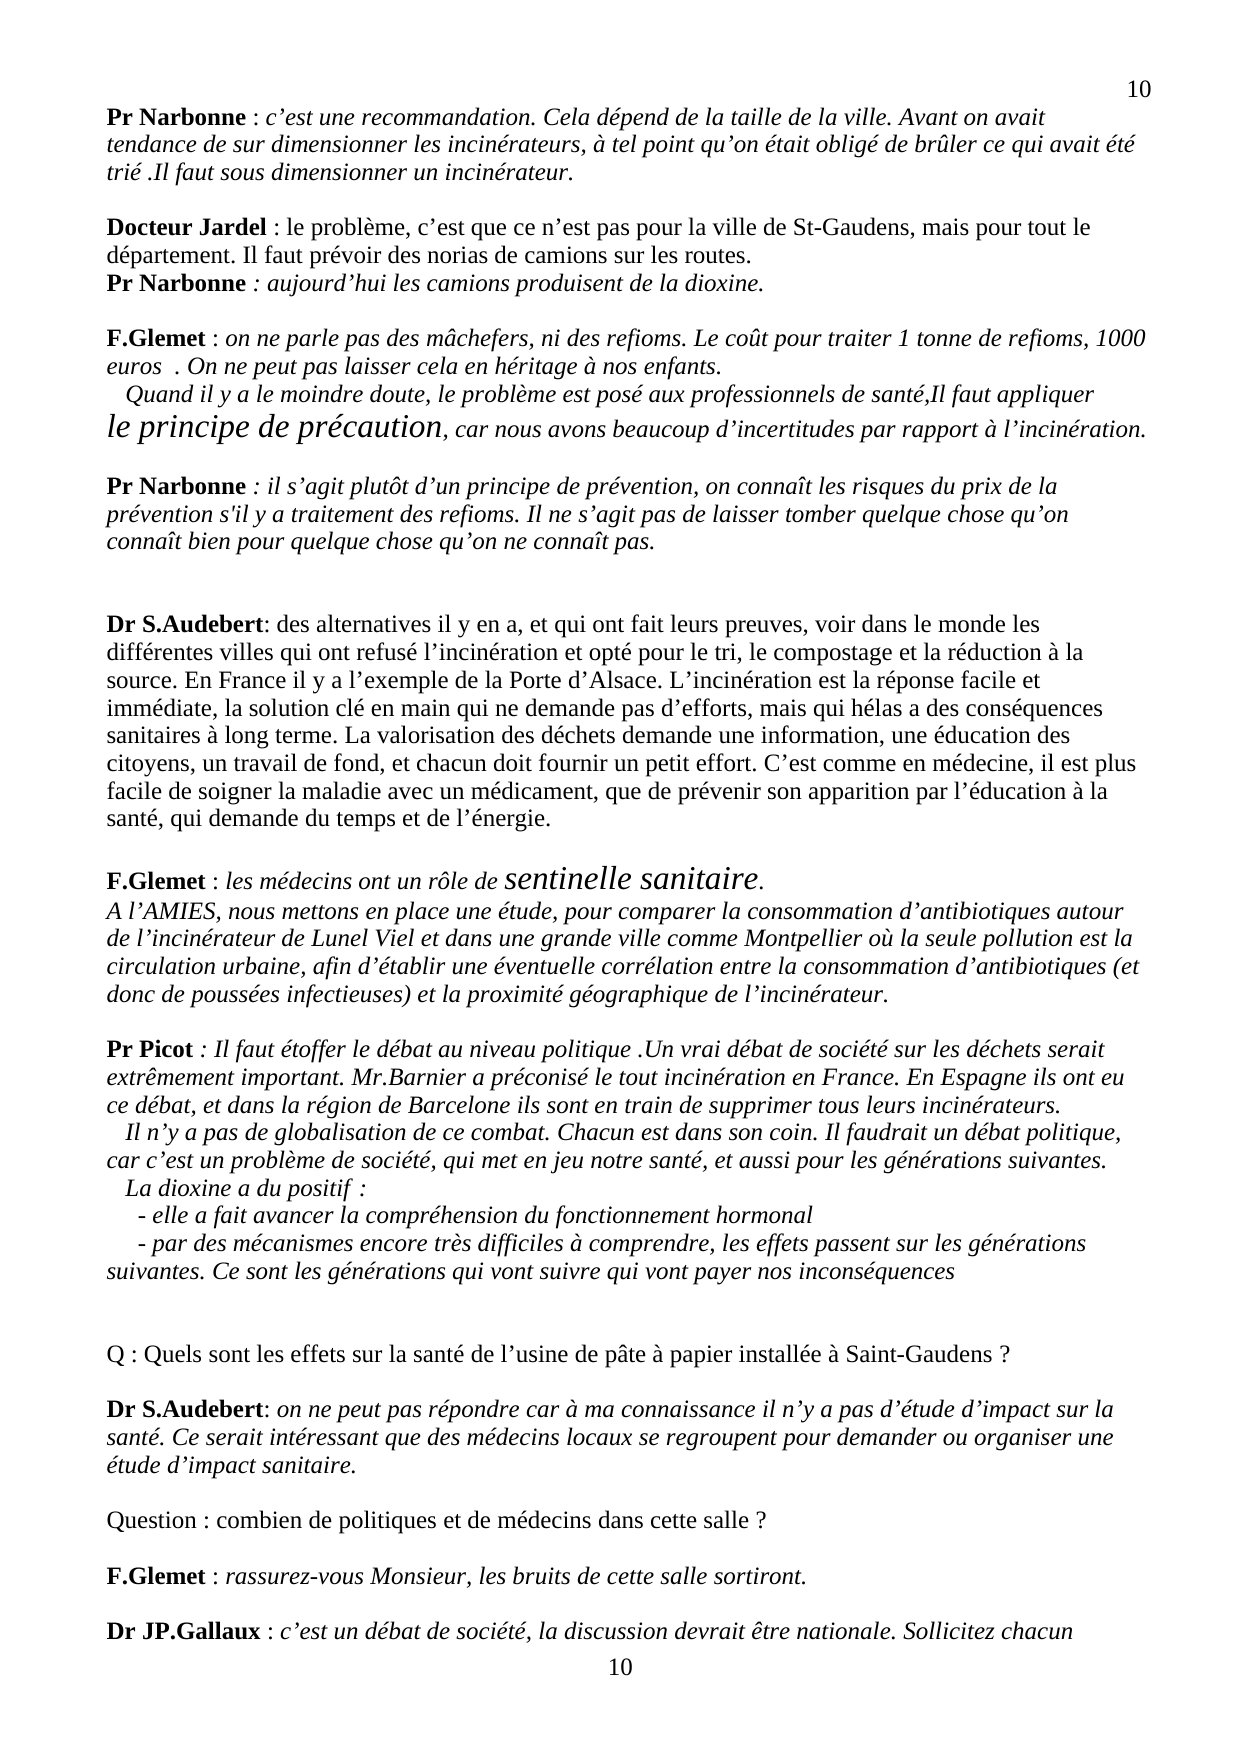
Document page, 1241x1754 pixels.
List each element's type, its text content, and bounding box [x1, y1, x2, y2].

text le principe de précaution, car nous avons beaucoup d’incertitudes par rapport à l’incinération. Pr Narbonne : il s’agit plutôt d’un principe de prévention, on connaît les risques du prix de la prévention s'il y a traitement des refioms. Il ne s’agit pas de laisser tomber quelque chose qu’on connaît bien pour quelque chose qu’on ne connaît pas. [106, 407, 1151, 583]
text Dr S.Audebert: on ne peut pas répondre car à ma connaissance il n’y a pas d’étude d’impact sur la santé. Ce serait intéressant que des médecins locaux se regroupent pour demander ou organiser une étude d’impact sanitaire. Question : combien de politiques et de médecins dans cette salle ? F.Glemet : rassurez-vous Monsieur, les bruits de cette salle sortiront. Dr JP.Gallaux : c’est un débat de société, la discussion devrait être nationale. Sollicitez chacun [106, 1368, 1151, 1645]
text Pr Narbonne : c’est une recommandation. Cela dépend de la taille de la ville. Avant on avait tendance de sur dimensionner les incinérateurs, à tel point qu’on était obligé de brûler ce qui avait été trié .Il faut sous dimensionner un incinérateur. Docteur Jardel : le problème, c’est que ce n’est pas pour la ville de St-Gaudens, mais pour tout le département. Il faut prévoir des norias de camions sur les routes. Pr Narbonne : aujourd’hui les camions produisent de la dioxine. F.Glemet : on ne parle pas des mâchefers, ni des refioms. Le coût pour traiter 1 tonne de refioms, 1000 euros . On ne peut pas laisser cela en héritage à nos enfants. Quand il y a le moindre doute, le problème est posé aux professionnels de santé,Il faut appliquer [106, 103, 1151, 407]
text Q : Quels sont les effets sur la santé de l’usine de pâte à papier installée à Saint-Gaudens ? [106, 1340, 1151, 1368]
text Dr S.Audebert: des alternatives il y en a, et qui ont fait leurs preuves, voir dans le monde les différentes villes qui ont refusé l’incinération et opté pour le tri, le compostage et la réduction à la source. En France il y a l’exemple de la Porte d’Alsace. L’incinération est la réponse facile et immédiate, la solution clé en main qui ne demande pas d’efforts, mais qui hélas a des conséquences sanitaires à long terme. La valorisation des déchets demande une information, une éducation des citoyens, un travail de fond, et chacun doit fournir un petit effort. C’est comme en médecine, il est plus facile de soigner la maladie avec un médicament, que de prévenir son apparition par l’éducation à la santé, qui demande du temps et de l’énergie. F.Glemet : les médecins ont un rôle de sentinelle sanitaire. A l’AMIES, nous mettons en place une étude, pour comparer la consommation d’antibiotiques autour de l’incinérateur de Lunel Viel et dans une grande ville comme Montpellier où la seule pollution est la circulation urbaine, afin d’établir une éventuelle corrélation entre la consommation d’antibiotiques (et donc de poussées infectieuses) et la proximité géographique de l’incinérateur. Pr Picot : Il faut étoffer le débat au niveau politique .Un vrai débat de société sur les déchets serait extrêmement important. Mr.Barnier a préconisé le tout incinération en France. En Espagne ils ont eu ce débat, et dans la région de Barcelone ils sont en train de supprimer tous leurs incinérateurs. Il n’y a pas de globalisation de ce combat. Chacun est dans son coin. Il faudrait un débat politique, car c’est un problème de société, qui met en jeu notre santé, et aussi pour les générations suivantes. La dioxine a du positif : - elle a fait avancer la compréhension du fonctionnement hormonal - par des mécanismes encore très difficiles à comprendre, les effets passent sur les générations suivantes. Ce sont les générations qui vont suivre qui vont payer nos inconséquences [106, 583, 1151, 1312]
